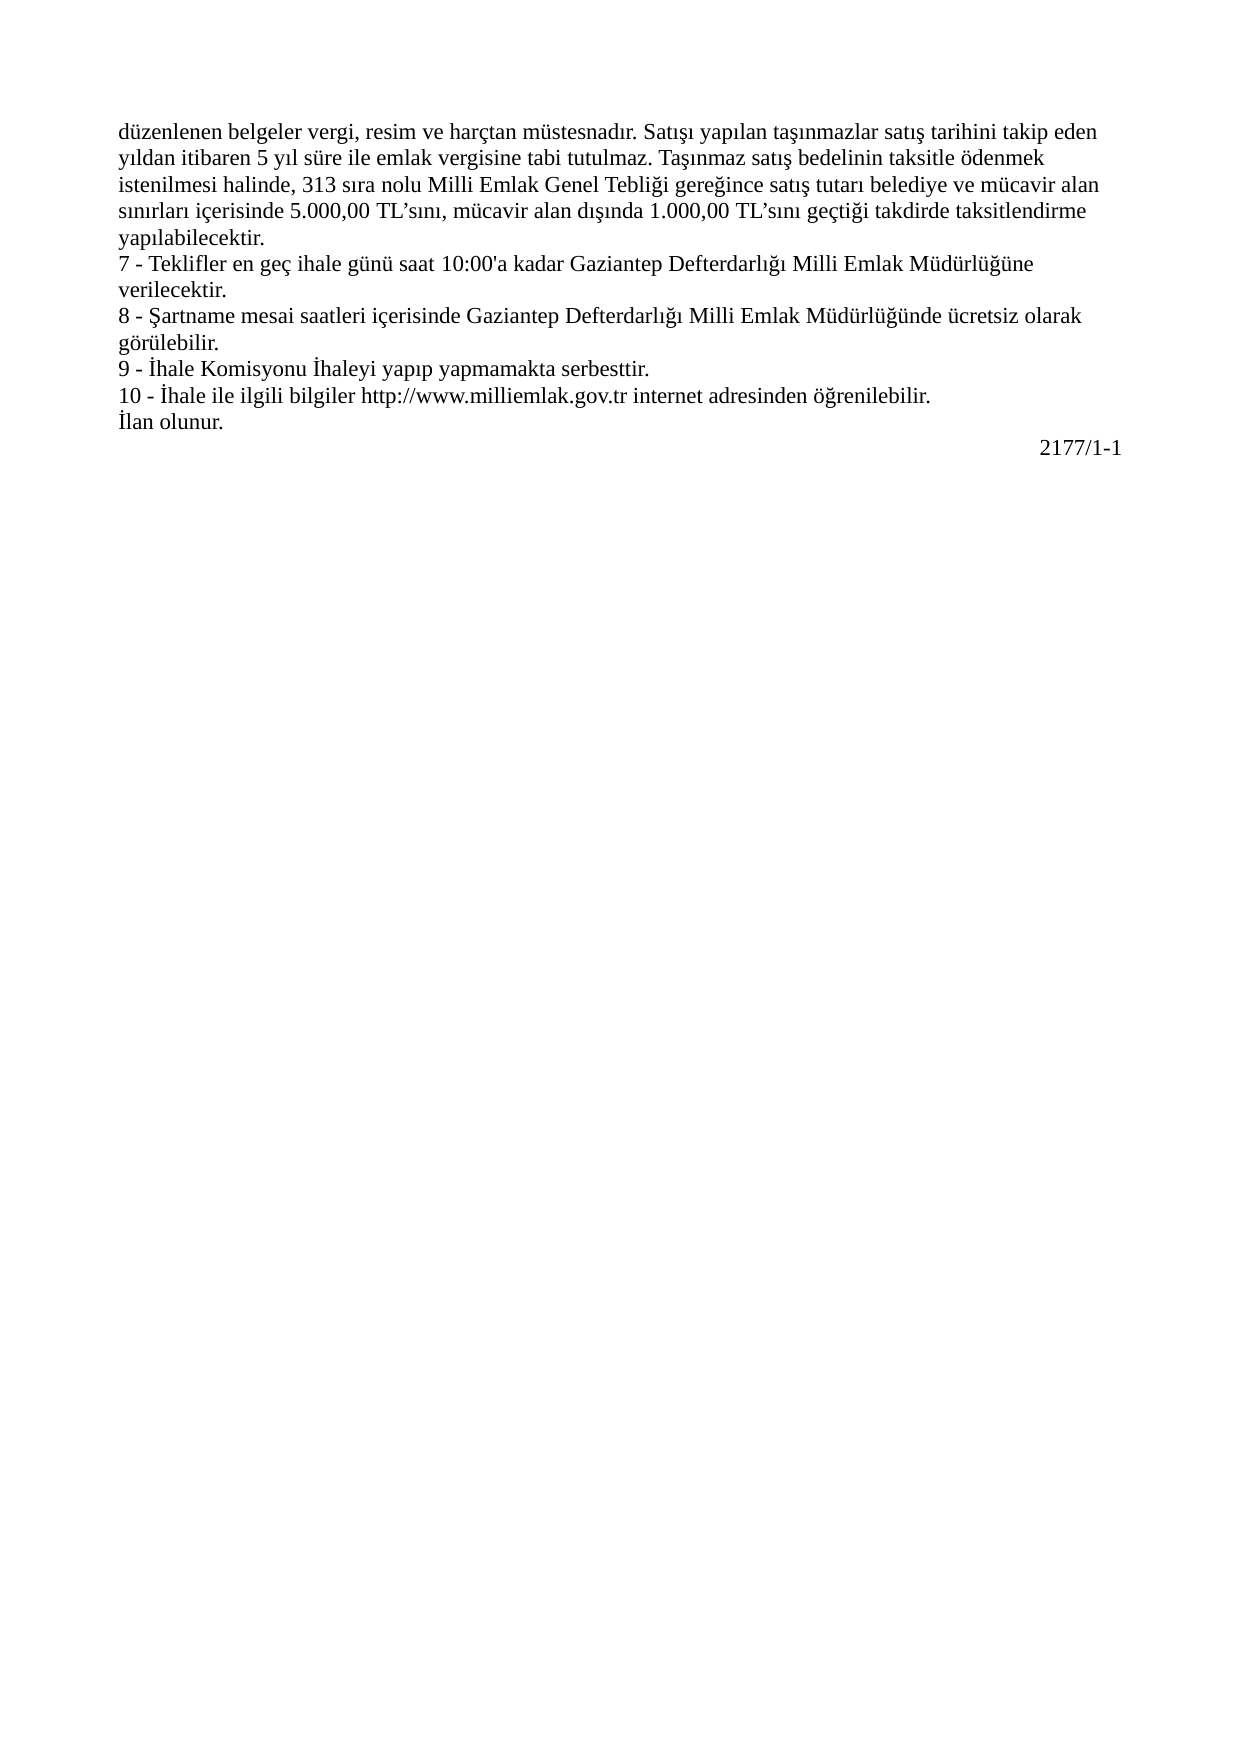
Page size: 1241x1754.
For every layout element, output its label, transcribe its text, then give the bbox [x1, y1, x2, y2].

text 7 - Teklifler en geç ihale günü saat 10:00'a kadar Gaziantep Defterdarlığı Milli Emlak Müdürlüğüne verilecektir. [118, 250, 1122, 303]
text 8 - Şartname mesai saatleri içerisinde Gaziantep Defterdarlığı Milli Emlak Müdürlüğünde ücretsiz olarak görülebilir. [118, 303, 1122, 355]
text 9 - İhale Komisyonu İhaleyi yapıp yapmamakta serbesttir. [118, 355, 1122, 382]
text İlan olunur. [118, 408, 1122, 434]
text 2177/1-1 [118, 434, 1122, 461]
text 10 - İhale ile ilgili bilgiler http://www.milliemlak.gov.tr internet adresinden öğrenilebilir. [118, 382, 1122, 408]
text düzenlenen belgeler vergi, resim ve harçtan müstesnadır. Satışı yapılan taşınmazlar satış tarihini takip eden yıldan itibaren 5 yıl süre ile emlak vergisine tabi tutulmaz. Taşınmaz satış bedelinin taksitle ödenmek istenilmesi halinde, 313 sıra nolu Milli Emlak Genel Tebliği gereğince satış tutarı belediye ve mücavir alan sınırları içerisinde 5.000,00 TL’sını, mücavir alan dışında 1.000,00 TL’sını geçtiği takdirde taksitlendirme yapılabilecektir. [118, 118, 1122, 250]
